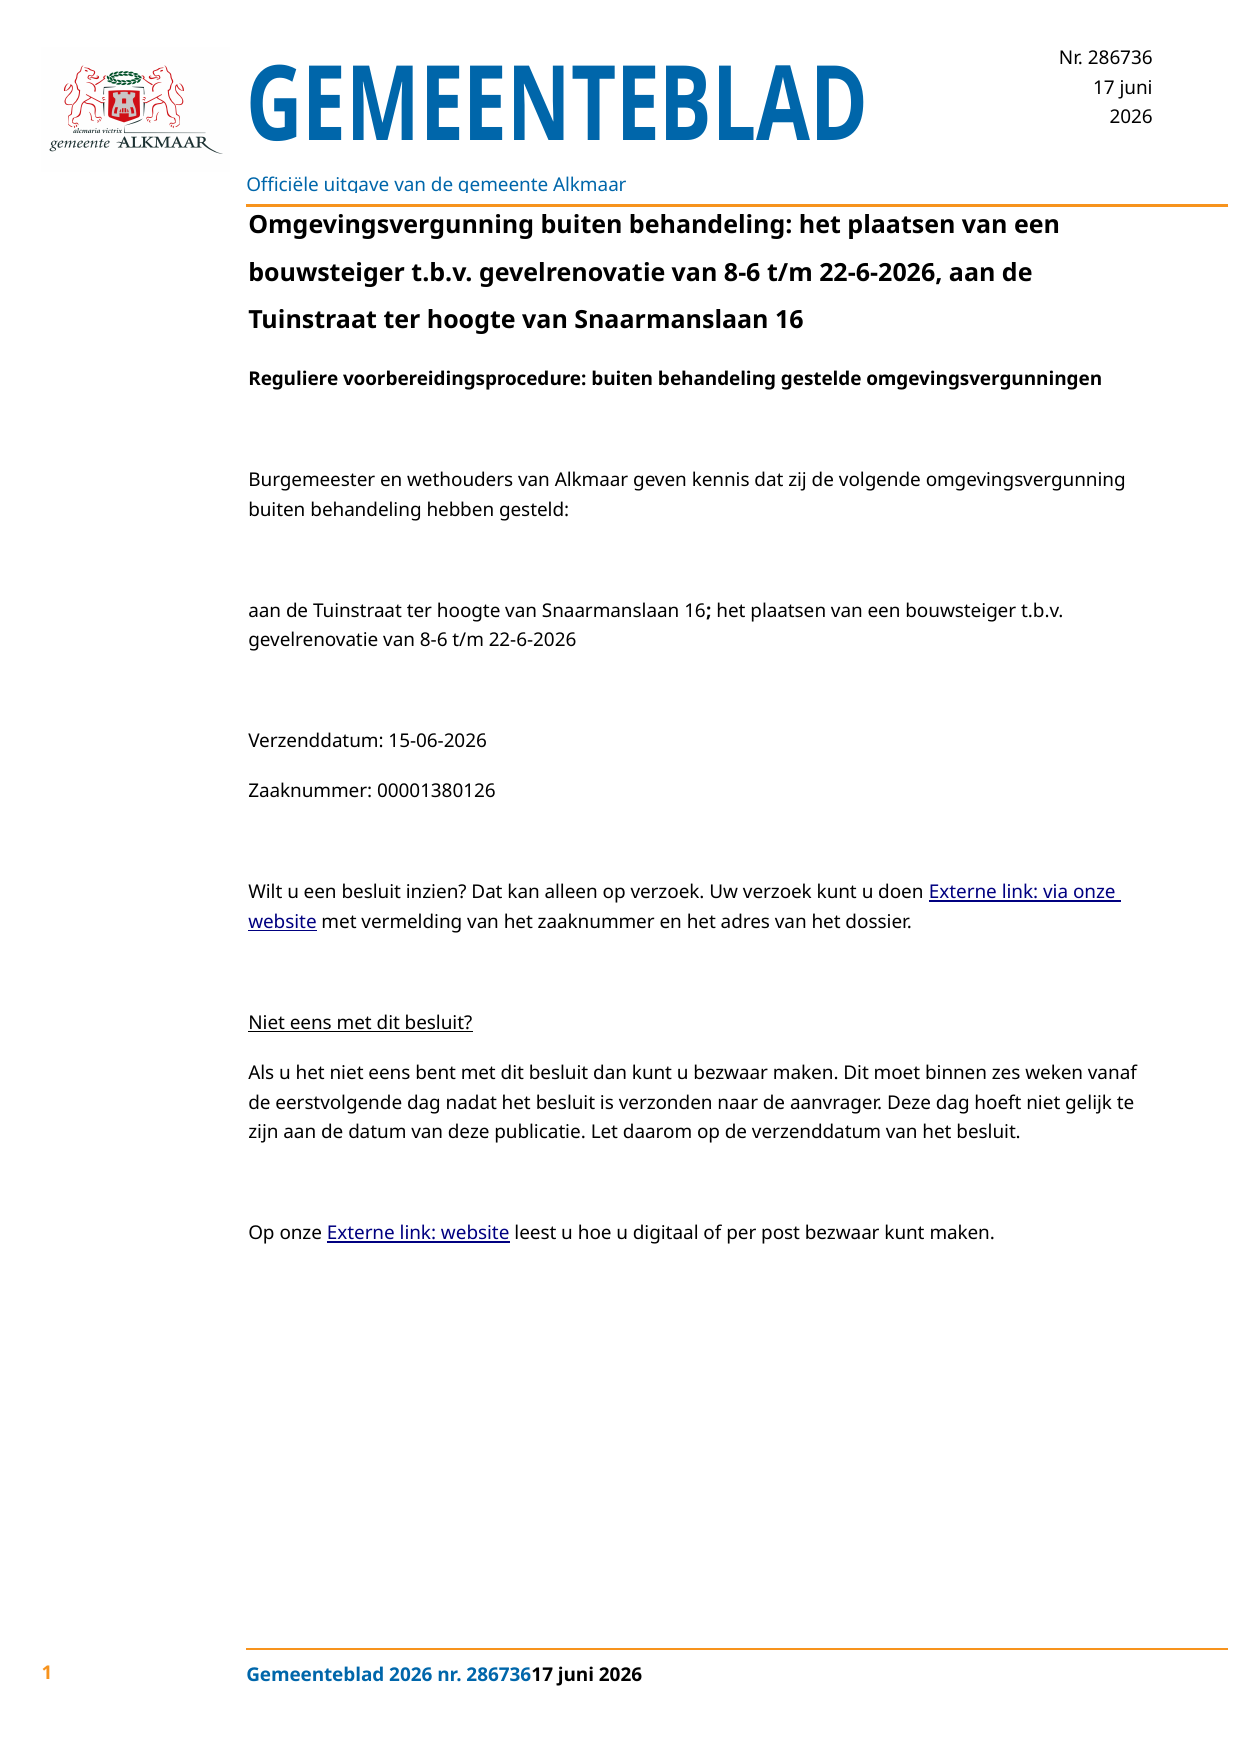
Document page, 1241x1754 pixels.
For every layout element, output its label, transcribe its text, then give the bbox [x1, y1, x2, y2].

text Verzenddatum: 15-06-2026 [248, 727, 1152, 753]
text Reguliere voorbereidingsprocedure: buiten behandeling gestelde omgevingsvergunningen [248, 366, 1152, 391]
text Niet eens met dit besluit? [248, 1009, 1152, 1034]
picture [41, 47, 231, 172]
text Zaaknummer: 00001380126 [248, 778, 1152, 803]
text aan de Tuinstraat ter hoogte van Snaarmanslaan 16; het plaatsen van een bouwsteiger t.b.v. gevelrenovatie van 8-6 t/m 22-6-2026 [248, 597, 1152, 652]
text Als u het niet eens bent met dit besluit dan kunt u bezwaar maken. Dit moet binnen zes weken vanaf de eerstvolgende dag nadat het besluit is verzonden naar de aanvrager. Deze dag hoeft niet gelijk te zijn aan de datum van deze publicatie. Let daarom op de verzenddatum van het besluit. [248, 1059, 1152, 1144]
text Burgemeester en wethouders van Alkmaar geven kennis dat zij de volgende omgevingsvergunning buiten behandeling hebben gesteld: [248, 466, 1152, 522]
text Op onze Externe link: website leest u hoe u digitaal of per post bezwaar kunt maken. [248, 1219, 1152, 1245]
text Omgevingsvergunning buiten behandeling: het plaatsen van een bouwsteiger t.b.v. gevelrenovatie van 8-6 t/m 22-6-2026, aan de Tuinstraat ter hoogte van Snaarmanslaan 16 [248, 207, 1152, 336]
text Wilt u een besluit inzien? Dat kan alleen op verzoek. Uw verzoek kunt u doen Externe link: via onze website met vermelding van het zaaknummer en het adres van het dossier. [248, 878, 1152, 934]
